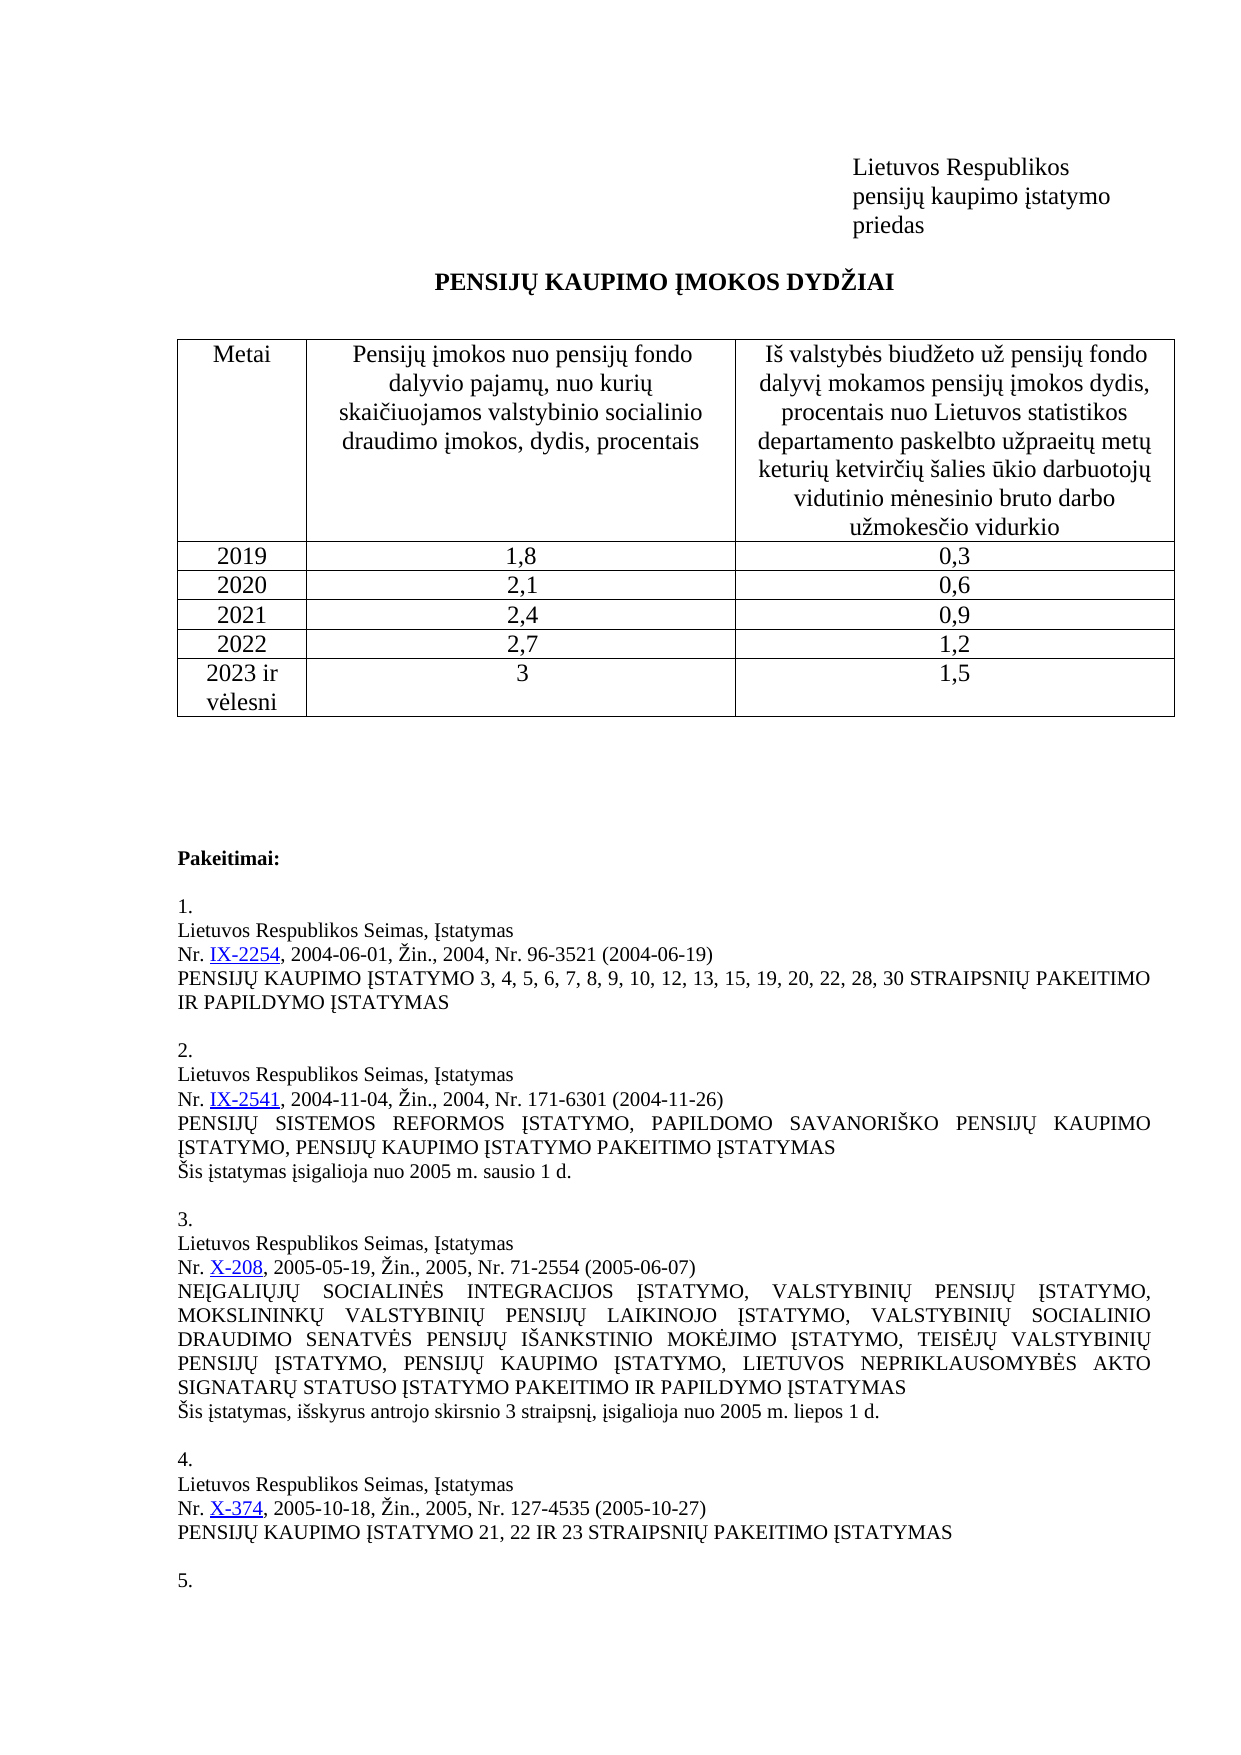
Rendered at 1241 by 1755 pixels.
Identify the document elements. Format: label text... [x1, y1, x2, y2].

table_cell 3 [307, 659, 735, 716]
text Lietuvos Respublikos Seimas, Įstatymas [177, 1062, 1152, 1086]
table_cell 2,1 [307, 571, 735, 599]
table_cell 1,5 [736, 659, 1174, 716]
text PENSIJŲ SISTEMOS REFORMOS ĮSTATYMO, PAPILDOMO SAVANORIŠKO PENSIJŲ KAUPIMO ĮSTATYMO, PENSIJŲ KAUPIMO ĮSTATYMO PAKEITIMO ĮSTATYMAS [177, 1111, 1152, 1159]
table_cell 2,4 [307, 600, 735, 629]
text PENSIJŲ KAUPIMO ĮSTATYMO 3, 4, 5, 6, 7, 8, 9, 10, 12, 13, 15, 19, 20, 22, 28, 30 STRAIPSNIŲ PAKEITIMO IR PAPILDYMO ĮSTATYMAS [177, 966, 1152, 1014]
table_header Iš valstybės biudžeto už pensijų fondo dalyvį mokamos pensijų įmokos dydis, procentais nuo Lietuvos statistikos departamento paskelbto užpraeitų metų keturių ketvirčių šalies ūkio darbuotojų vidutinio mėnesinio bruto darbo užmokesčio vidurkio [736, 340, 1174, 541]
text pensijų kaupimo įstatymo [177, 181, 1152, 210]
table_cell 1,8 [307, 542, 735, 570]
text Pakeitimai: [177, 846, 1152, 870]
text priedas [177, 210, 1152, 238]
text Lietuvos Respublikos Seimas, Įstatymas [177, 918, 1152, 942]
table_cell 0,3 [736, 542, 1174, 570]
text NEĮGALIŲJŲ SOCIALINĖS INTEGRACIJOS ĮSTATYMO, VALSTYBINIŲ PENSIJŲ ĮSTATYMO, MOKSLININKŲ VALSTYBINIŲ PENSIJŲ LAIKINOJO ĮSTATYMO, VALSTYBINIŲ SOCIALINIO DRAUDIMO SENATVĖS PENSIJŲ IŠANKSTINIO MOKĖJIMO ĮSTATYMO, TEISĖJŲ VALSTYBINIŲ PENSIJŲ ĮSTATYMO, PENSIJŲ KAUPIMO ĮSTATYMO, LIETUVOS NEPRIKLAUSOMYBĖS AKTO SIGNATARŲ STATUSO ĮSTATYMO PAKEITIMO IR PAPILDYMO ĮSTATYMAS [177, 1279, 1152, 1399]
text Lietuvos Respublikos [177, 152, 1152, 181]
text Nr. IX-2541, 2004-11-04, Žin., 2004, Nr. 171-6301 (2004-11-26) [177, 1086, 1152, 1111]
table_cell 2023 ir vėlesni [178, 659, 306, 716]
table_cell 2021 [178, 600, 306, 629]
table_cell 0,6 [736, 571, 1174, 599]
text PENSIJŲ KAUPIMO ĮMOKOS DYDŽIAI [177, 267, 1152, 296]
text Nr. X-374, 2005-10-18, Žin., 2005, Nr. 127-4535 (2005-10-27) [177, 1496, 1152, 1519]
text 3. [177, 1207, 1152, 1231]
table_cell 2,7 [307, 630, 735, 658]
text 1. [177, 894, 1152, 918]
table_cell 0,9 [736, 600, 1174, 629]
text 5. [177, 1568, 1152, 1592]
text Šis įstatymas įsigalioja nuo 2005 m. sausio 1 d. [177, 1159, 1152, 1183]
text Lietuvos Respublikos Seimas, Įstatymas [177, 1471, 1152, 1496]
text 4. [177, 1447, 1152, 1471]
table_cell 1,2 [736, 630, 1174, 658]
text Šis įstatymas, išskyrus antrojo skirsnio 3 straipsnį, įsigalioja nuo 2005 m. liepos 1 d. [177, 1399, 1152, 1423]
table_header Pensijų įmokos nuo pensijų fondo dalyvio pajamų, nuo kurių skaičiuojamos valstybinio socialinio draudimo įmokos, dydis, procentais [307, 340, 735, 541]
text Nr. X-208, 2005-05-19, Žin., 2005, Nr. 71-2554 (2005-06-07) [177, 1255, 1152, 1279]
text Lietuvos Respublikos Seimas, Įstatymas [177, 1231, 1152, 1255]
table_cell 2019 [178, 542, 306, 570]
text 2. [177, 1038, 1152, 1062]
text Nr. IX-2254, 2004-06-01, Žin., 2004, Nr. 96-3521 (2004-06-19) [177, 942, 1152, 966]
table_cell 2022 [178, 630, 306, 658]
table_cell 2020 [178, 571, 306, 599]
table_header Metai [178, 340, 306, 541]
text PENSIJŲ KAUPIMO ĮSTATYMO 21, 22 IR 23 STRAIPSNIŲ PAKEITIMO ĮSTATYMAS [177, 1519, 1152, 1544]
